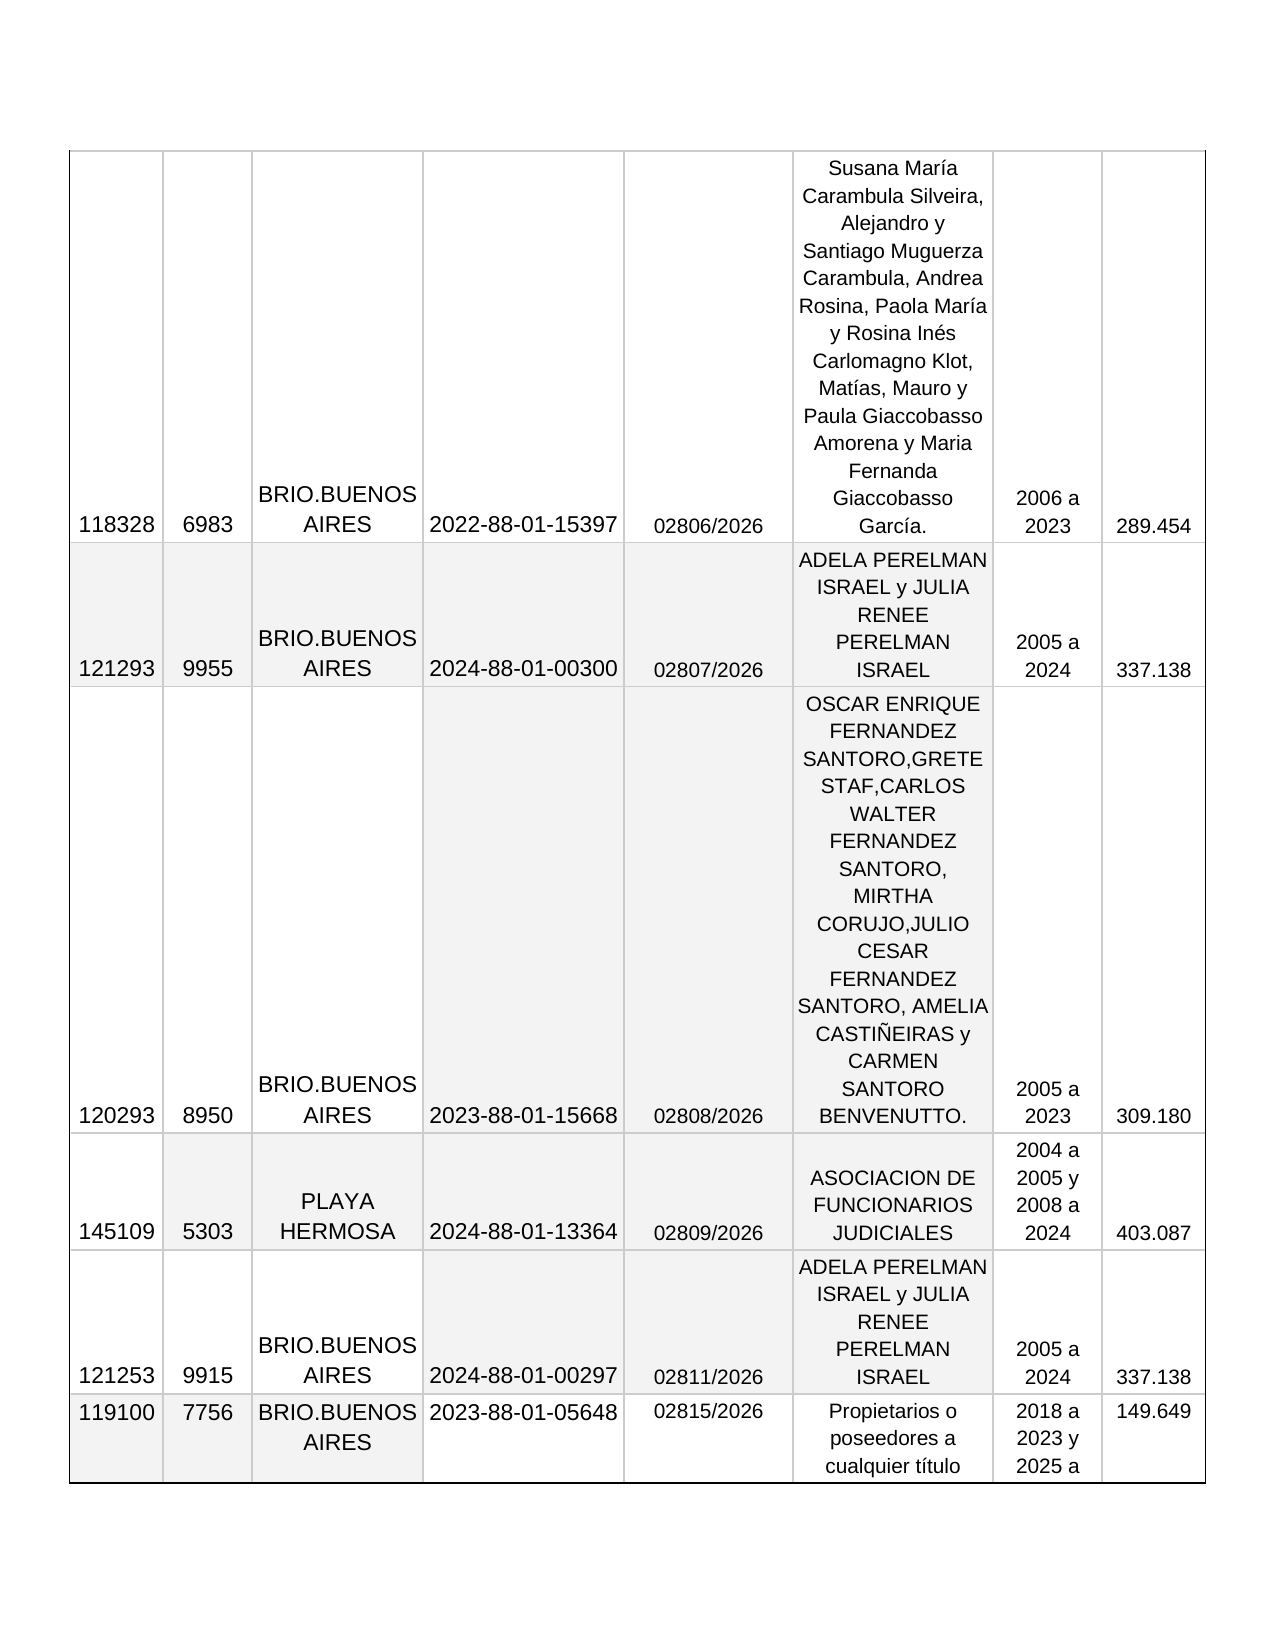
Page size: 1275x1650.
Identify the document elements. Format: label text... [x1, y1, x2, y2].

table_cell 119100 [70, 1394, 162, 1482]
table_cell 2024-88-01-00300 [424, 543, 623, 686]
table_cell 121253 [70, 1250, 162, 1393]
table_cell BRIO.BUENOS AIRES [253, 1251, 422, 1393]
table_cell 2005 a 2024 [994, 1251, 1101, 1393]
table_cell 337.138 [1103, 543, 1205, 686]
table_cell 337.138 [1103, 1251, 1205, 1393]
table_cell 5303 [164, 1134, 251, 1249]
table_cell 02807/2026 [625, 543, 792, 686]
table_cell ASOCIACION DE FUNCIONARIOS JUDICIALES [794, 1134, 992, 1249]
table_cell 2005 a 2023 [994, 687, 1101, 1132]
table_cell 2018 a 2023 y 2025 a [994, 1395, 1101, 1482]
table_cell 145109 [70, 1133, 162, 1249]
table_cell 6983 [164, 152, 251, 542]
table_cell 02808/2026 [625, 687, 792, 1132]
table_cell 2005 a 2024 [994, 543, 1101, 686]
table_cell 7756 [164, 1395, 251, 1482]
table_cell 02809/2026 [625, 1134, 792, 1249]
table_cell 02806/2026 [625, 152, 792, 542]
table_cell 403.087 [1103, 1134, 1205, 1249]
table_cell OSCAR ENRIQUE FERNANDEZ SANTORO,GRETE STAF,CARLOS WALTER FERNANDEZ SANTORO, MIRTHA CORUJO,JULIO CESAR FERNANDEZ SANTORO, AMELIA CASTIÑEIRAS y CARMEN SANTORO BENVENUTTO. [794, 687, 992, 1132]
table_cell BRIO.BUENOS AIRES [253, 152, 422, 542]
table_cell 02815/2026 [625, 1395, 792, 1482]
table_cell PLAYA HERMOSA [253, 1134, 422, 1249]
table_cell 2022-88-01-15397 [424, 152, 623, 542]
table_cell 149.649 [1103, 1395, 1205, 1482]
table_cell 2006 a 2023 [994, 152, 1101, 542]
table_cell 121293 [70, 543, 162, 686]
table_cell 2023-88-01-15668 [424, 687, 623, 1132]
table_cell 120293 [70, 687, 162, 1132]
table_cell 289.454 [1103, 152, 1205, 542]
table_cell BRIO.BUENOS AIRES [253, 687, 422, 1132]
table_cell 2023-88-01-05648 [424, 1395, 623, 1482]
table_cell Susana María Carambula Silveira, Alejandro y Santiago Muguerza Carambula, Andrea Rosina, Paola María y Rosina Inés Carlomagno Klot, Matías, Mauro y Paula Giaccobasso Amorena y Maria Fernanda Giaccobasso García. [794, 152, 992, 542]
table_cell Propietarios o poseedores a cualquier título [794, 1395, 992, 1482]
table_cell ADELA PERELMAN ISRAEL y JULIA RENEE PERELMAN ISRAEL [794, 1251, 992, 1393]
table_cell 9955 [164, 543, 251, 686]
table_cell 2004 a 2005 y 2008 a 2024 [994, 1134, 1101, 1249]
table_cell 8950 [164, 687, 251, 1132]
table_cell 2024-88-01-13364 [424, 1134, 623, 1249]
table_cell 118328 [70, 152, 162, 542]
table_cell 9915 [164, 1251, 251, 1393]
table_cell 2024-88-01-00297 [424, 1251, 623, 1393]
table_cell 309.180 [1103, 687, 1205, 1132]
table_cell 02811/2026 [625, 1251, 792, 1393]
table_cell BRIO.BUENOS AIRES [253, 543, 422, 686]
table_cell ADELA PERELMAN ISRAEL y JULIA RENEE PERELMAN ISRAEL [794, 543, 992, 686]
table_cell BRIO.BUENOS AIRES [253, 1395, 422, 1482]
